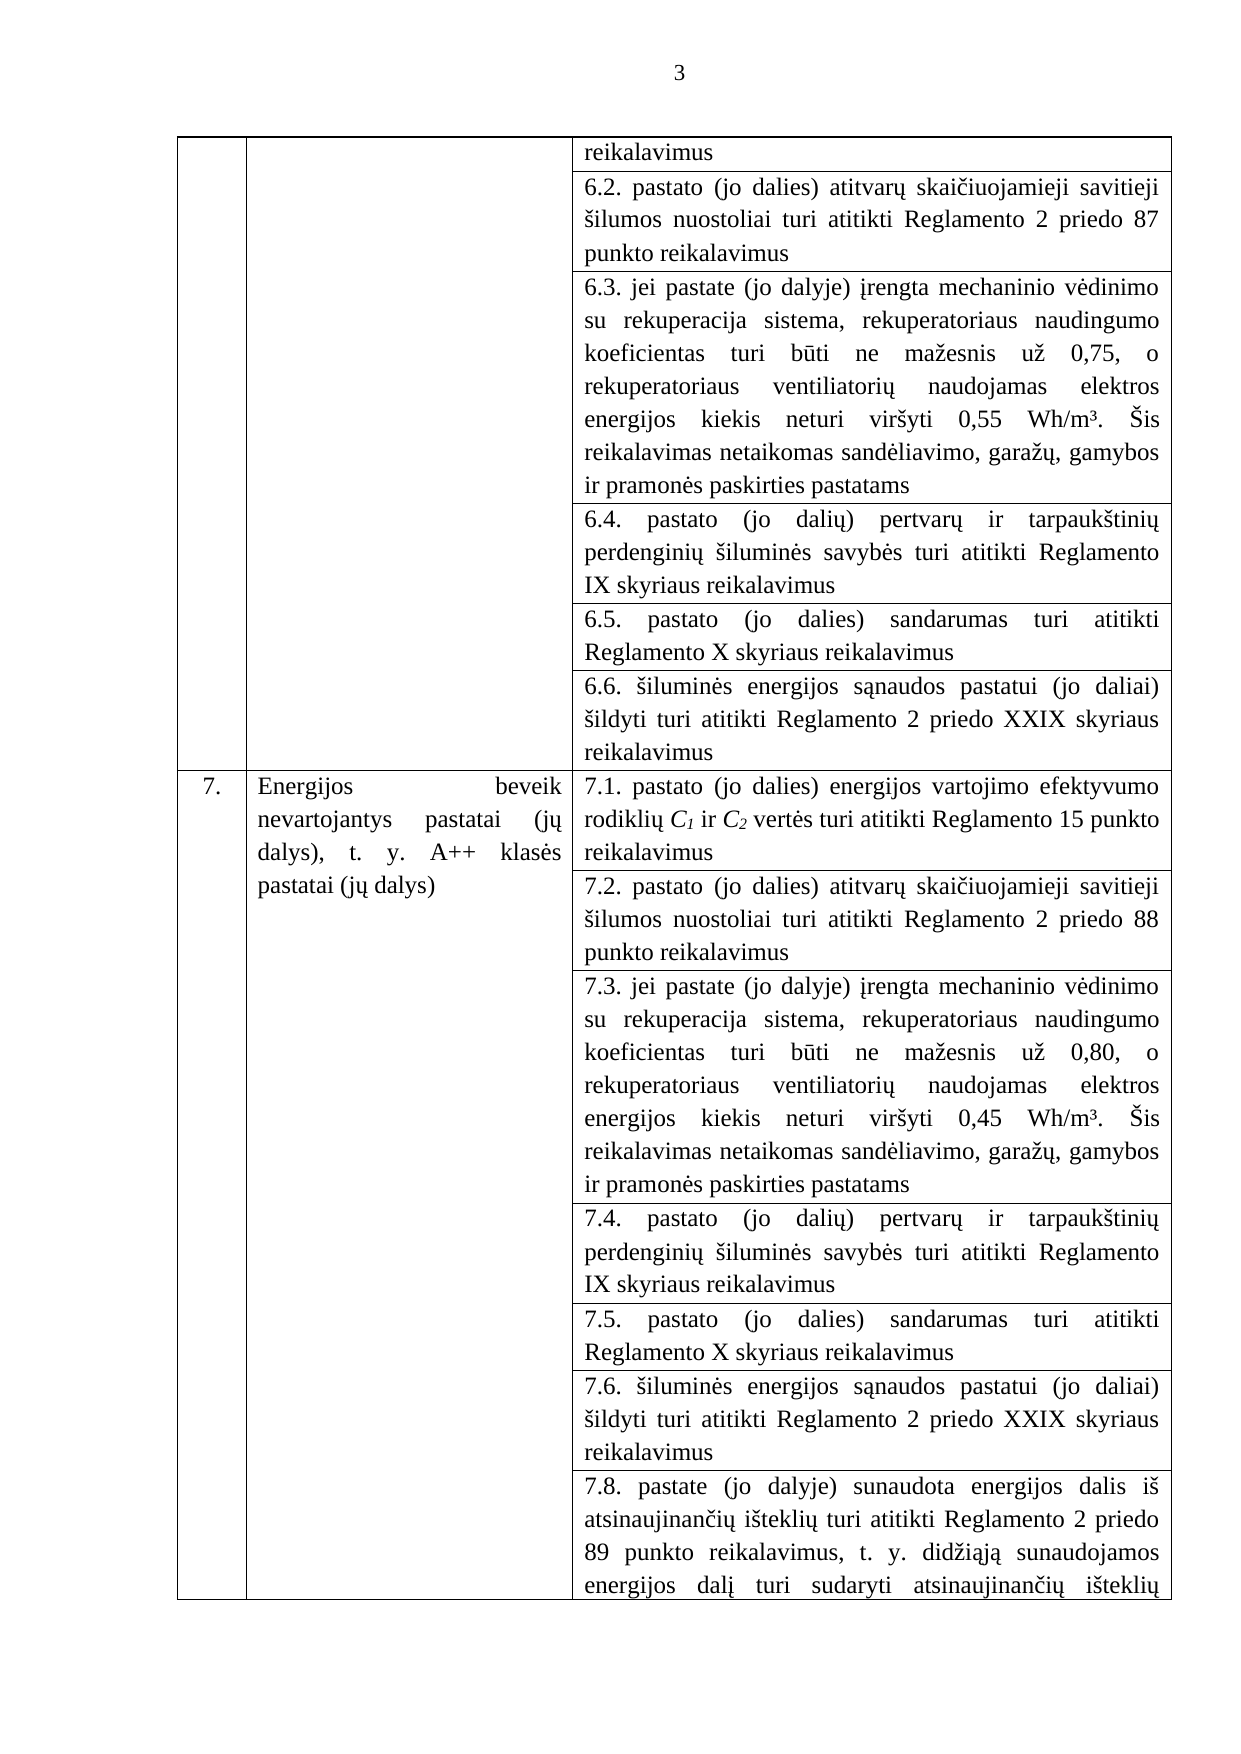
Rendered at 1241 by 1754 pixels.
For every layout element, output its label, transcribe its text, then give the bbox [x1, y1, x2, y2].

table_cell [178, 138, 246, 770]
table_cell 7.6. šiluminės energijos sąnaudos pastatui (jo daliai) šildyti turi atitikti Reglamento 2 priedo XXIX skyriaus reikalavimus [573, 1371, 1171, 1470]
table_cell 6.6. šiluminės energijos sąnaudos pastatui (jo daliai) šildyti turi atitikti Reglamento 2 priedo XXIX skyriaus reikalavimus [573, 671, 1171, 770]
table_cell 7. [178, 771, 246, 1599]
table_cell 6.3. jei pastate (jo dalyje) įrengta mechaninio vėdinimo su rekuperacija sistema, rekuperatoriaus naudingumo koeficientas turi būti ne mažesnis už 0,75, o rekuperatoriaus ventiliatorių naudojamas elektros energijos kiekis neturi viršyti 0,55 Wh/m³. Šis reikalavimas netaikomas sandėliavimo, garažų, gamybos ir pramonės paskirties pastatams [573, 272, 1171, 503]
table_cell 7.2. pastato (jo dalies) atitvarų skaičiuojamieji savitieji šilumos nuostoliai turi atitikti Reglamento 2 priedo 88 punkto reikalavimus [573, 871, 1171, 970]
table_cell 7.8. pastate (jo dalyje) sunaudota energijos dalis iš atsinaujinančių išteklių turi atitikti Reglamento 2 priedo 89 punkto reikalavimus, t. y. didžiąją sunaudojamos energijos dalį turi sudaryti atsinaujinančių išteklių [573, 1471, 1171, 1599]
table_cell 7.3. jei pastate (jo dalyje) įrengta mechaninio vėdinimo su rekuperacija sistema, rekuperatoriaus naudingumo koeficientas turi būti ne mažesnis už 0,80, o rekuperatoriaus ventiliatorių naudojamas elektros energijos kiekis neturi viršyti 0,45 Wh/m³. Šis reikalavimas netaikomas sandėliavimo, garažų, gamybos ir pramonės paskirties pastatams [573, 971, 1171, 1202]
table_cell 6.5. pastato (jo dalies) sandarumas turi atitikti Reglamento X skyriaus reikalavimus [573, 604, 1171, 670]
table_cell [247, 138, 572, 770]
table_cell 7.1. pastato (jo dalies) energijos vartojimo efektyvumo rodiklių C1 ir C2 vertės turi atitikti Reglamento 15 punkto reikalavimus [573, 771, 1171, 870]
table_cell Energijos beveik nevartojantys pastatai (jų dalys), t. y. A++ klasės pastatai (jų dalys) [247, 771, 572, 1599]
table_cell reikalavimus [573, 138, 1171, 171]
table_cell 6.4. pastato (jo dalių) pertvarų ir tarpaukštinių perdenginių šiluminės savybės turi atitikti Reglamento IX skyriaus reikalavimus [573, 504, 1171, 603]
table_cell 7.5. pastato (jo dalies) sandarumas turi atitikti Reglamento X skyriaus reikalavimus [573, 1304, 1171, 1370]
table_cell 6.2. pastato (jo dalies) atitvarų skaičiuojamieji savitieji šilumos nuostoliai turi atitikti Reglamento 2 priedo 87 punkto reikalavimus [573, 172, 1171, 271]
table_cell 7.4. pastato (jo dalių) pertvarų ir tarpaukštinių perdenginių šiluminės savybės turi atitikti Reglamento IX skyriaus reikalavimus [573, 1204, 1171, 1303]
